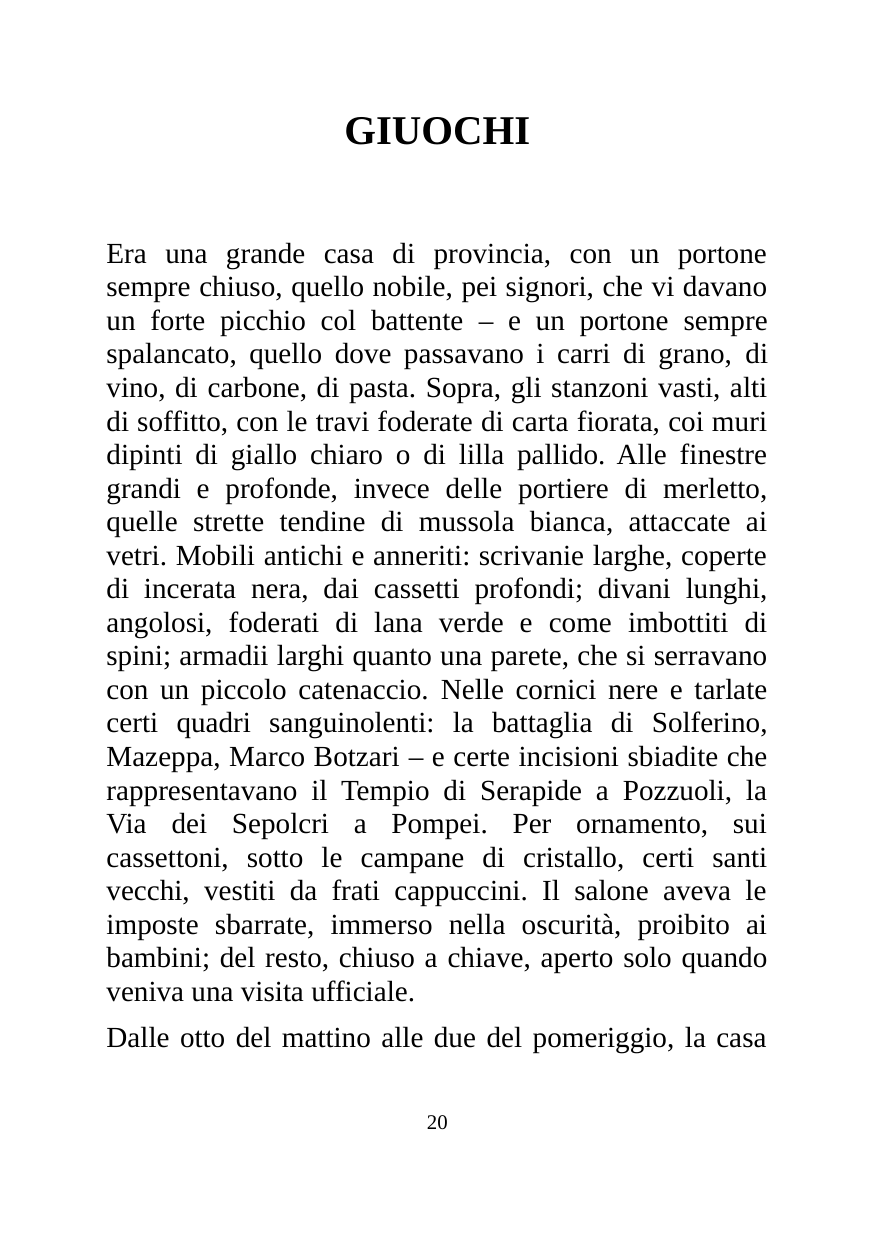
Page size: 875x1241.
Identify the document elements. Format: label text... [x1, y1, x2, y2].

subtitle GIUOCHI [106, 106, 768, 153]
text Era una grande casa di provincia, con un portone sempre chiuso, quello nobile, pei signori, che vi davano un forte picchio col battente – e un portone sempre spalancato, quello dove passavano i carri di grano, di vino, di carbone, di pasta. Sopra, gli stanzoni vasti, alti di soffitto, con le travi foderate di carta fiorata, coi muri dipinti di giallo chiaro o di lilla pallido. Alle finestre grandi e profonde, invece delle portiere di merletto, quelle strette tendine di mussola bianca, attaccate ai vetri. Mobili antichi e anneriti: scrivanie larghe, coperte di incerata nera, dai cassetti profondi; divani lunghi, angolosi, foderati di lana verde e come imbottiti di spini; armadii larghi quanto una parete, che si serravano con un piccolo catenaccio. Nelle cornici nere e tarlate certi quadri sanguinolenti: la battaglia di Solferino, Mazeppa, Marco Botzari – e certe incisioni sbiadite che rappresentavano il Tempio di Serapide a Pozzuoli, la Via dei Sepolcri a Pompei. Per ornamento, sui cassettoni, sotto le campane di cristallo, certi santi vecchi, vestiti da frati cappuccini. Il salone aveva le imposte sbarrate, immerso nella oscurità, proibito ai bambini; del resto, chiuso a chiave, aperto solo quando veniva una visita ufficiale. [106, 236, 768, 1007]
text Dalle otto del mattino alle due del pomeriggio, la casa [106, 1020, 768, 1053]
